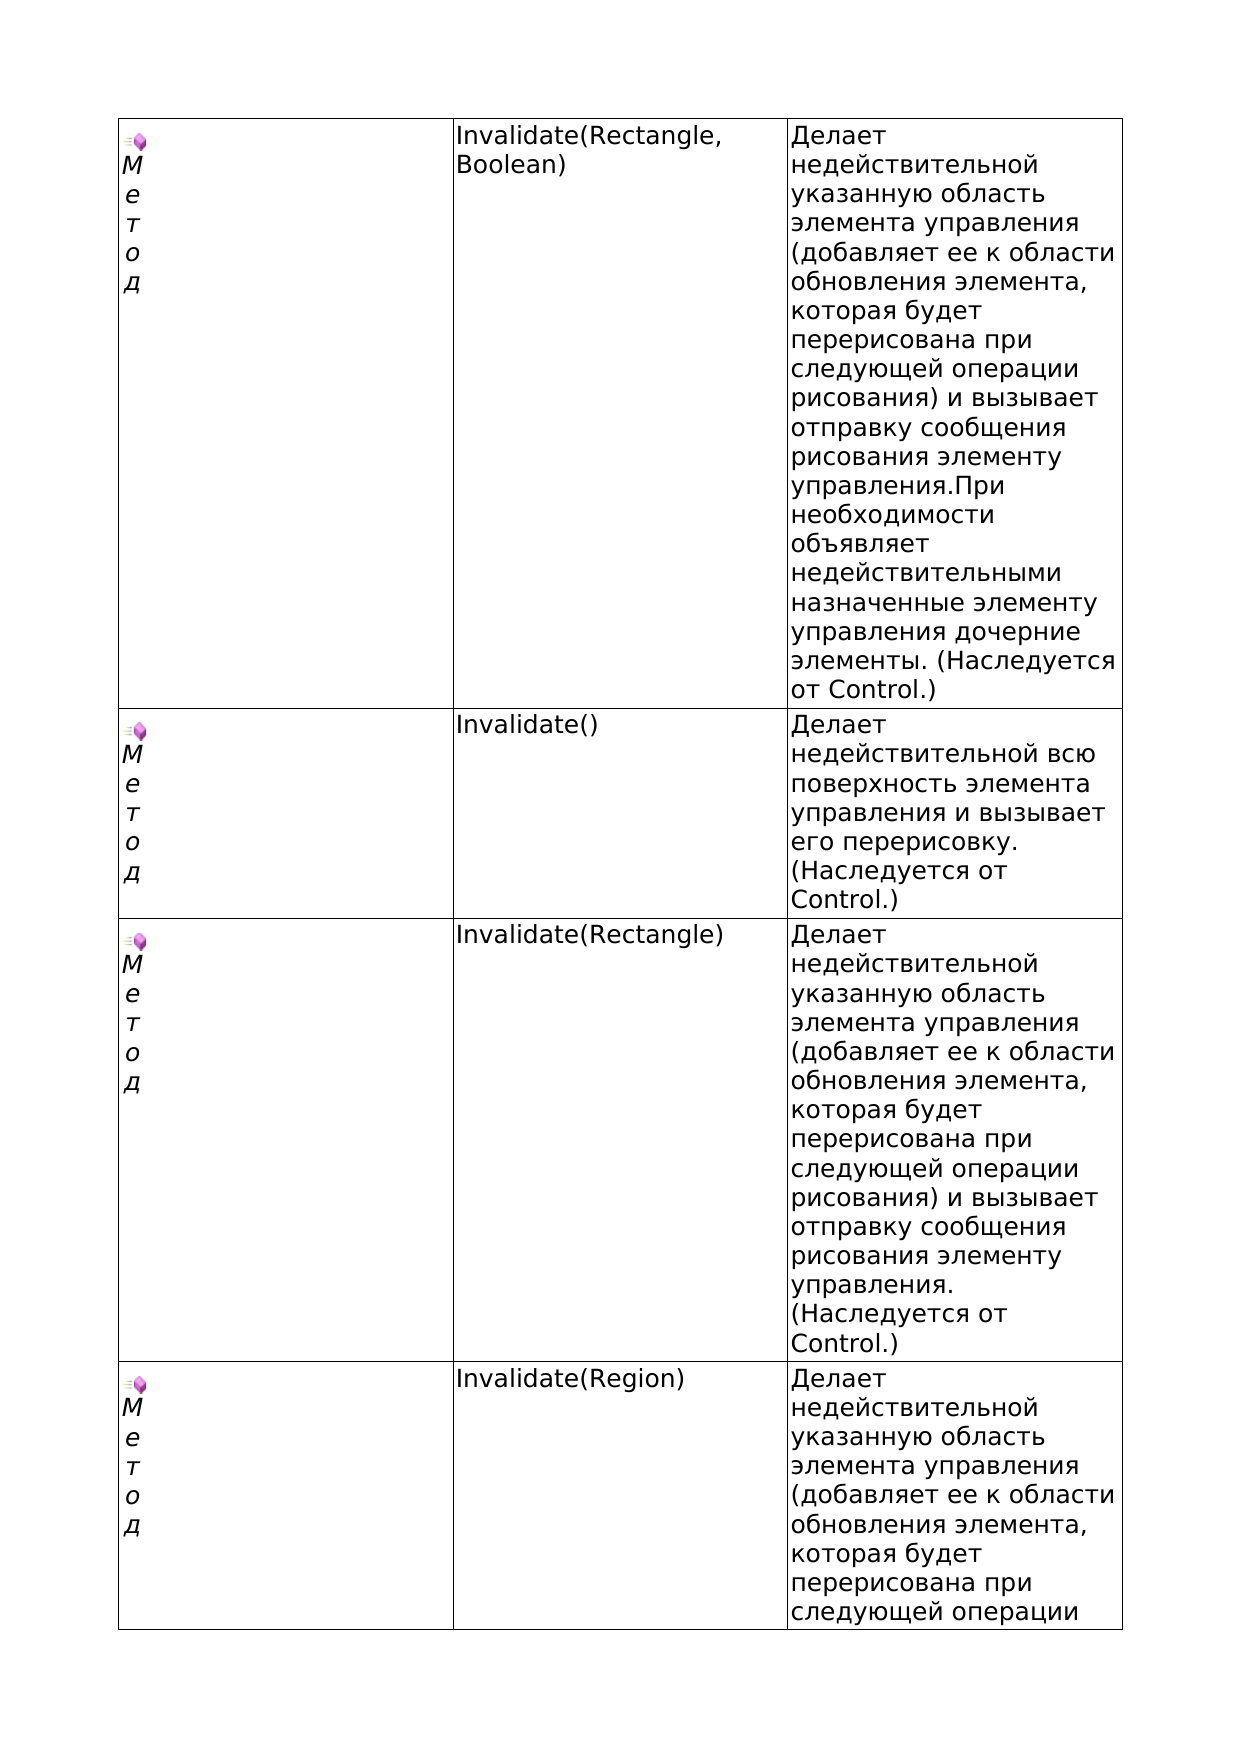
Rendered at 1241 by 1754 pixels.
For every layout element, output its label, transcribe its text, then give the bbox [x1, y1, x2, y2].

table_cell Делает недействительной указанную область элемента управления (добавляет ее к области обновления элемента, которая будет перерисована при следующей операции [788, 1362, 1122, 1629]
table_cell [119, 919, 453, 1361]
table_cell Делает недействительной указанную область элемента управления (добавляет ее к области обновления элемента, которая будет перерисована при следующей операции рисования) и вызывает отправку сообщения рисования элементу управления. (Наследуется от Control.) [788, 919, 1122, 1361]
table_cell Invalidate(Rectangle, Boolean) [454, 119, 787, 707]
table_cell Invalidate() [454, 709, 787, 917]
picture [121, 933, 147, 951]
table_cell Invalidate(Rectangle) [454, 919, 787, 1361]
picture [121, 1376, 147, 1394]
table_cell Invalidate(Region) [454, 1362, 787, 1629]
picture [121, 722, 147, 741]
table_cell Делает недействительной всю поверхность элемента управления и вызывает его перерисовку. (Наследуется от Control.) [788, 709, 1122, 917]
picture [121, 133, 147, 151]
table_cell [119, 1362, 453, 1629]
table_cell Делает недействительной указанную область элемента управления (добавляет ее к области обновления элемента, которая будет перерисована при следующей операции рисования) и вызывает отправку сообщения рисования элементу управления.При необходимости объявляет недействительными назначенные элементу управления дочерние элементы. (Наследуется от Control.) [788, 119, 1122, 707]
table_cell [119, 709, 453, 917]
table_cell [119, 119, 453, 707]
